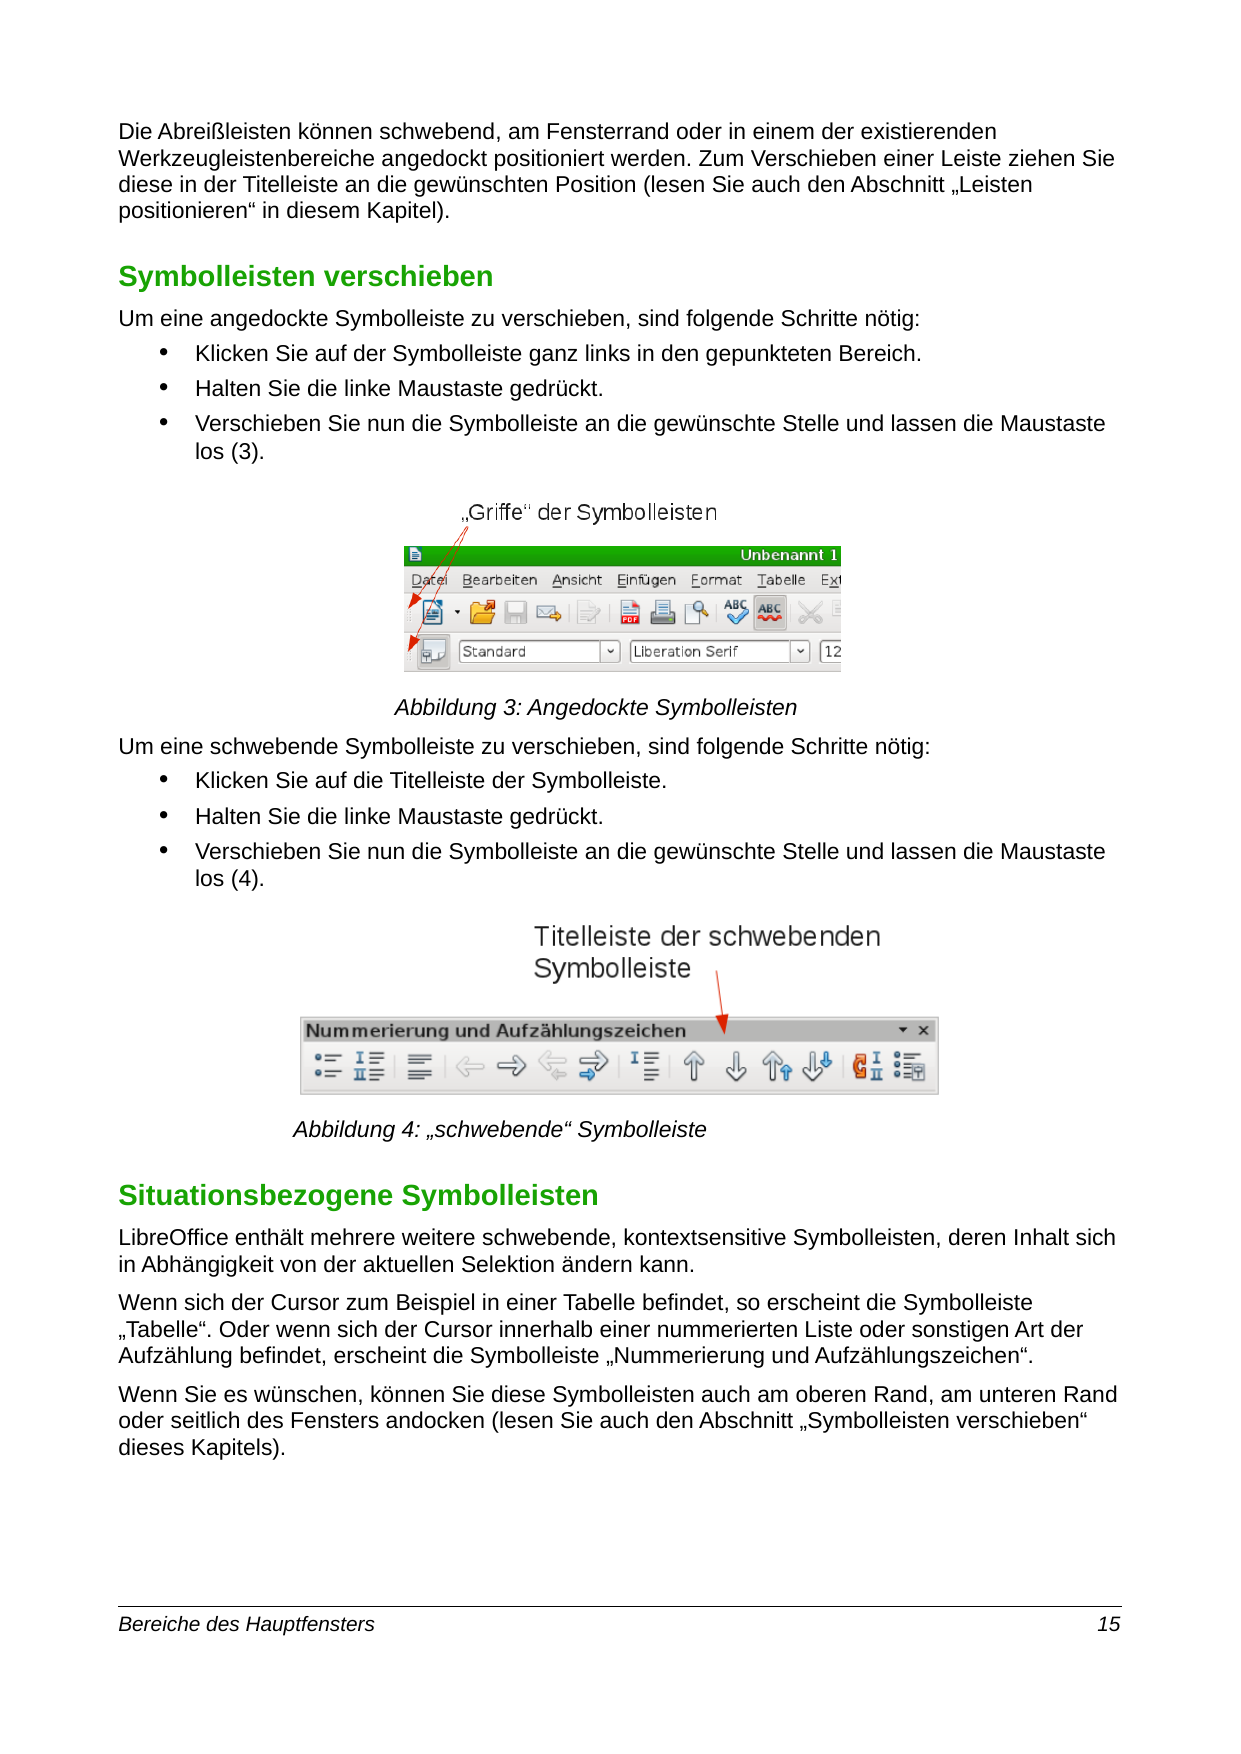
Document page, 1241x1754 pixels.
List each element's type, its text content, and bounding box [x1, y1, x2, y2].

text Abbildung 3: Angedockte Symbolleisten [394, 694, 846, 720]
list Halten Sie die linke Maustaste gedrückt. [156, 373, 1122, 402]
list Um eine angedockte Symbolleiste zu verschieben, sind folgende Schritte nötig: [118, 305, 1122, 331]
subtitle Situationsbezogene Symbolleisten [118, 1178, 1122, 1212]
list Klicken Sie auf die Titelleiste der Symbolleiste. [156, 765, 1122, 794]
subtitle Symbolleisten verschieben [118, 259, 1122, 293]
text Wenn sich der Cursor zum Beispiel in einer Tabelle befindet, so erscheint die Symbolleiste „Tabelle“. Oder wenn sich der Cursor innerhalb einer nummerierten Liste oder sonstigen Art der Aufzählung befindet, erscheint die Symbolleiste „Nummerierung und Aufzählungszeichen“. [118, 1289, 1122, 1368]
picture [293, 916, 947, 1104]
list Halten Sie die linke Maustaste gedrückt. [156, 801, 1122, 830]
text Wenn Sie es wünschen, können Sie diese Symbolleisten auch am oberen Rand, am unteren Rand oder seitlich des Fensters andocken (lesen Sie auch den Abschnitt „Symbolleisten verschieben“ dieses Kapitels). [118, 1381, 1122, 1460]
list Verschieben Sie nun die Symbolleiste an die gewünschte Stelle und lassen die Maustaste los (Abbildung 3). [156, 409, 1122, 464]
text Die Abreißleisten können schwebend, am Fensterrand oder in einem der existierenden Werkzeugleistenbereiche angedockt positioniert werden. Zum Verschieben einer Leiste ziehen Sie diese in der Titelleiste an die gewünschten Position (lesen Sie auch den Abschnitt „Leisten positionieren“ in diesem Kapitel). [118, 118, 1122, 223]
text Abbildung 4: „schwebende“ Symbolleiste [293, 1116, 947, 1143]
list Verschieben Sie nun die Symbolleiste an die gewünschte Stelle und lassen die Maustaste los (Abbildung 4). [156, 836, 1122, 892]
picture [394, 489, 846, 682]
text LibreOffice enthält mehrere weitere schwebende, kontextsensitive Symbolleisten, deren Inhalt sich in Abhängigkeit von der aktuellen Selektion ändern kann. [118, 1224, 1122, 1277]
list Um eine schwebende Symbolleiste zu verschieben, sind folgende Schritte nötig: [118, 733, 1122, 759]
list Klicken Sie auf der Symbolleiste ganz links in den gepunkteten Bereich. [156, 338, 1122, 367]
